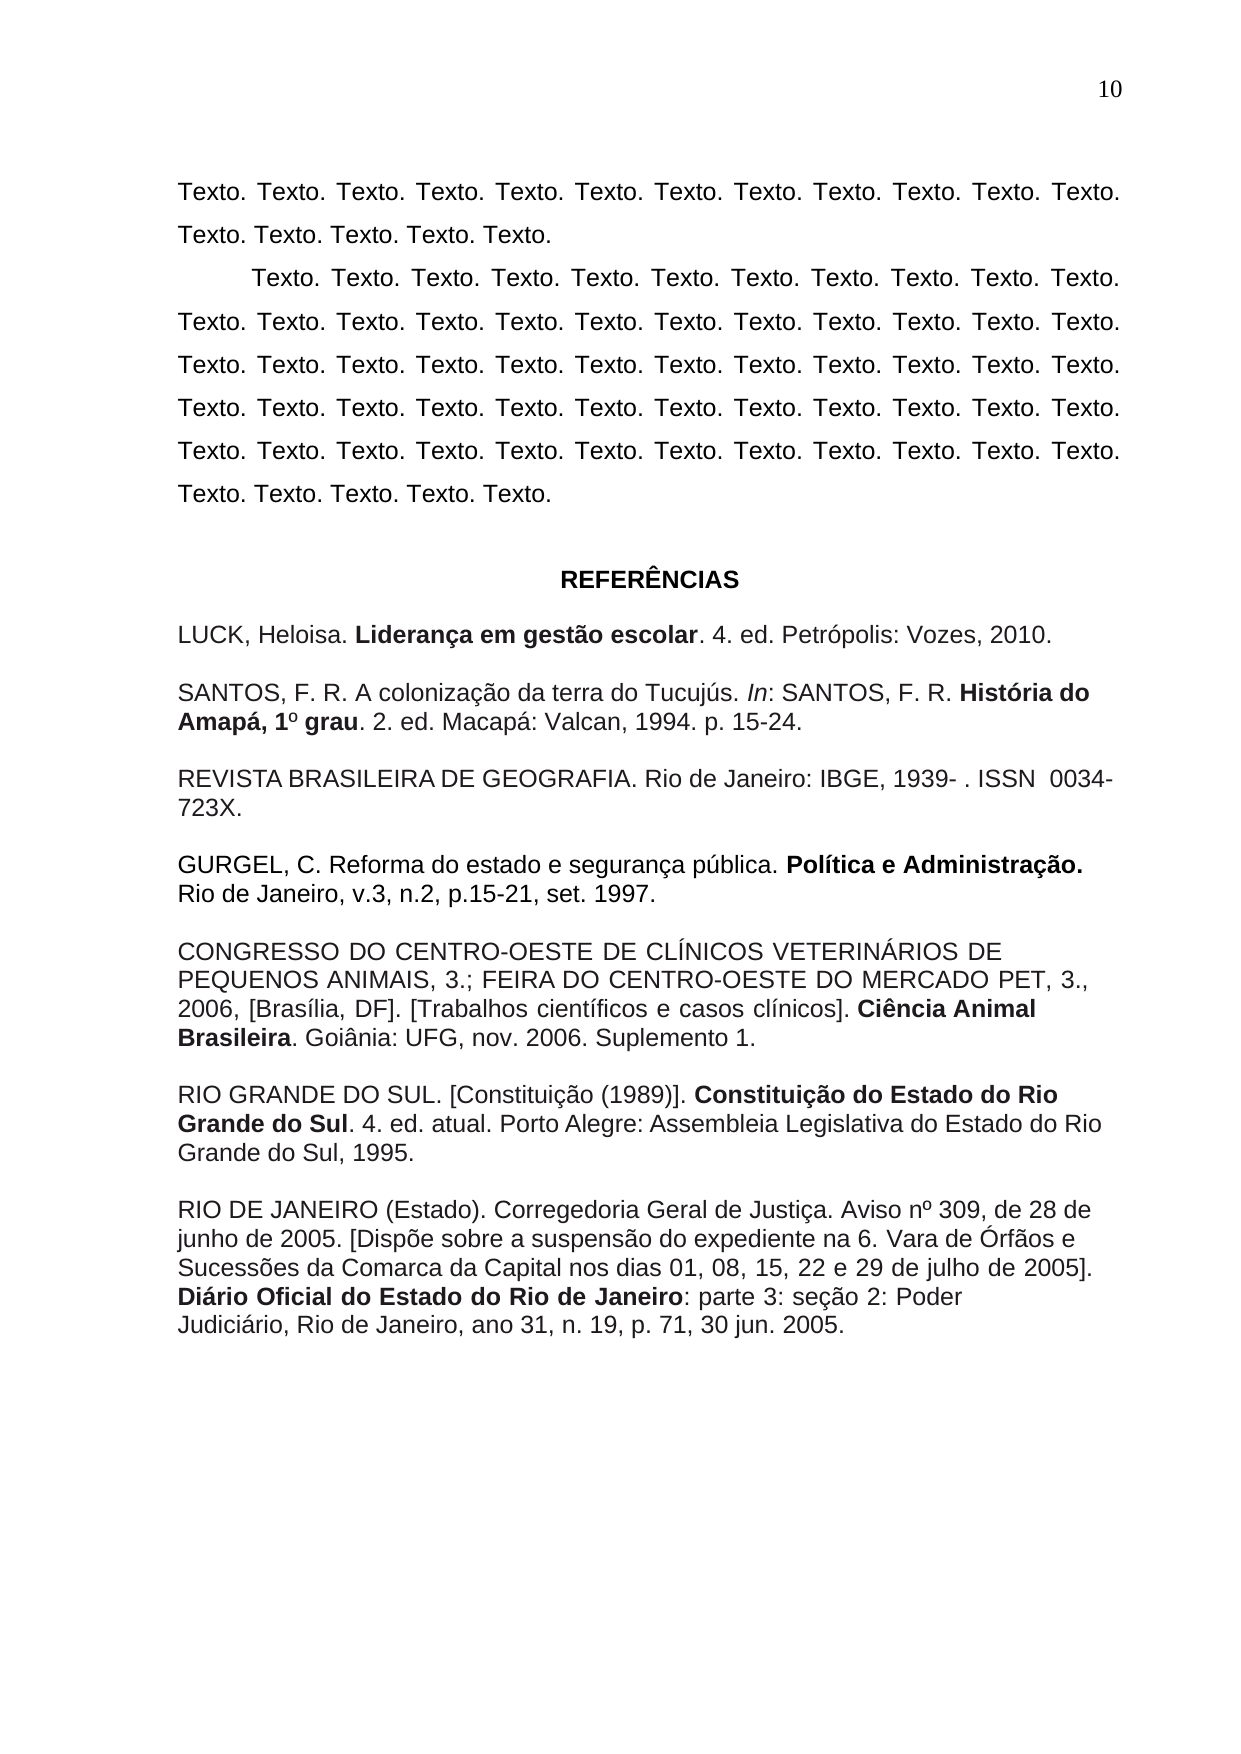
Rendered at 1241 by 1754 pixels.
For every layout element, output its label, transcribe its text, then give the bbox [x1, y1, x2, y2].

text SANTOS, F. R. A colonização da terra do Tucujús. In: SANTOS, F. R. História do Amapá, 1º grau. 2. ed. Macapá: Valcan, 1994. p. 15-24. [177, 678, 1122, 735]
text RIO GRANDE DO SUL. [Constituição (1989)]. Constituição do Estado do Rio Grande do Sul. 4. ed. atual. Porto Alegre: Assembleia Legislativa do Estado do Rio Grande do Sul, 1995. [177, 1080, 1122, 1167]
text GURGEL, C. Reforma do estado e segurança pública. Política e Administração. Rio de Janeiro, v.3, n.2, p.15-21, set. 1997. [177, 850, 1122, 908]
subtitle REFERÊNCIAS [177, 565, 1122, 594]
text Texto. Texto. Texto. Texto. Texto. Texto. Texto. Texto. Texto. Texto. Texto. Texto. Texto. Texto. Texto. Texto. Texto. Texto. Texto. Texto. Texto. Texto. Texto. Texto. Texto. Texto. Texto. Texto. Texto. Texto. Texto. Texto. Texto. Texto. Texto. Texto. Texto. Texto. Texto. Texto. Texto. Texto. Texto. Texto. Texto. Texto. Texto. Texto. Texto. Texto. Texto. Texto. Texto. Texto. Texto. Texto. Texto. Texto. Texto. Texto. Texto. Texto. Texto. Texto. [177, 263, 1122, 508]
text LUCK, Heloisa. Liderança em gestão escolar. 4. ed. Petrópolis: Vozes, 2010. [177, 620, 1122, 649]
text Texto. Texto. Texto. Texto. Texto. Texto. Texto. Texto. Texto. Texto. Texto. Texto. Texto. Texto. Texto. Texto. Texto. [177, 177, 1122, 249]
text RIO DE JANEIRO (Estado). Corregedoria Geral de Justiça. Aviso nº 309, de 28 de junho de 2005. [Dispõe sobre a suspensão do expediente na 6. Vara de Órfãos e Sucessões da Comarca da Capital nos dias 01, 08, 15, 22 e 29 de julho de 2005]. Diário Oficial do Estado do Rio de Janeiro: parte 3: seção 2: Poder [177, 1195, 1122, 1310]
text REVISTA BRASILEIRA DE GEOGRAFIA. Rio de Janeiro: IBGE, 1939- . ISSN 0034-723X. [177, 764, 1122, 822]
text Judiciário, Rio de Janeiro, ano 31, n. 19, p. 71, 30 jun. 2005. [177, 1310, 1122, 1339]
text CONGRESSO DO CENTRO-OESTE DE CLÍNICOS VETERINÁRIOS DE PEQUENOS ANIMAIS, 3.; FEIRA DO CENTRO-OESTE DO MERCADO PET, 3., 2006, [Brasília, DF]. [Trabalhos científicos e casos clínicos]. Ciência Animal Brasileira. Goiânia: UFG, nov. 2006. Suplemento 1. [177, 937, 1122, 1052]
